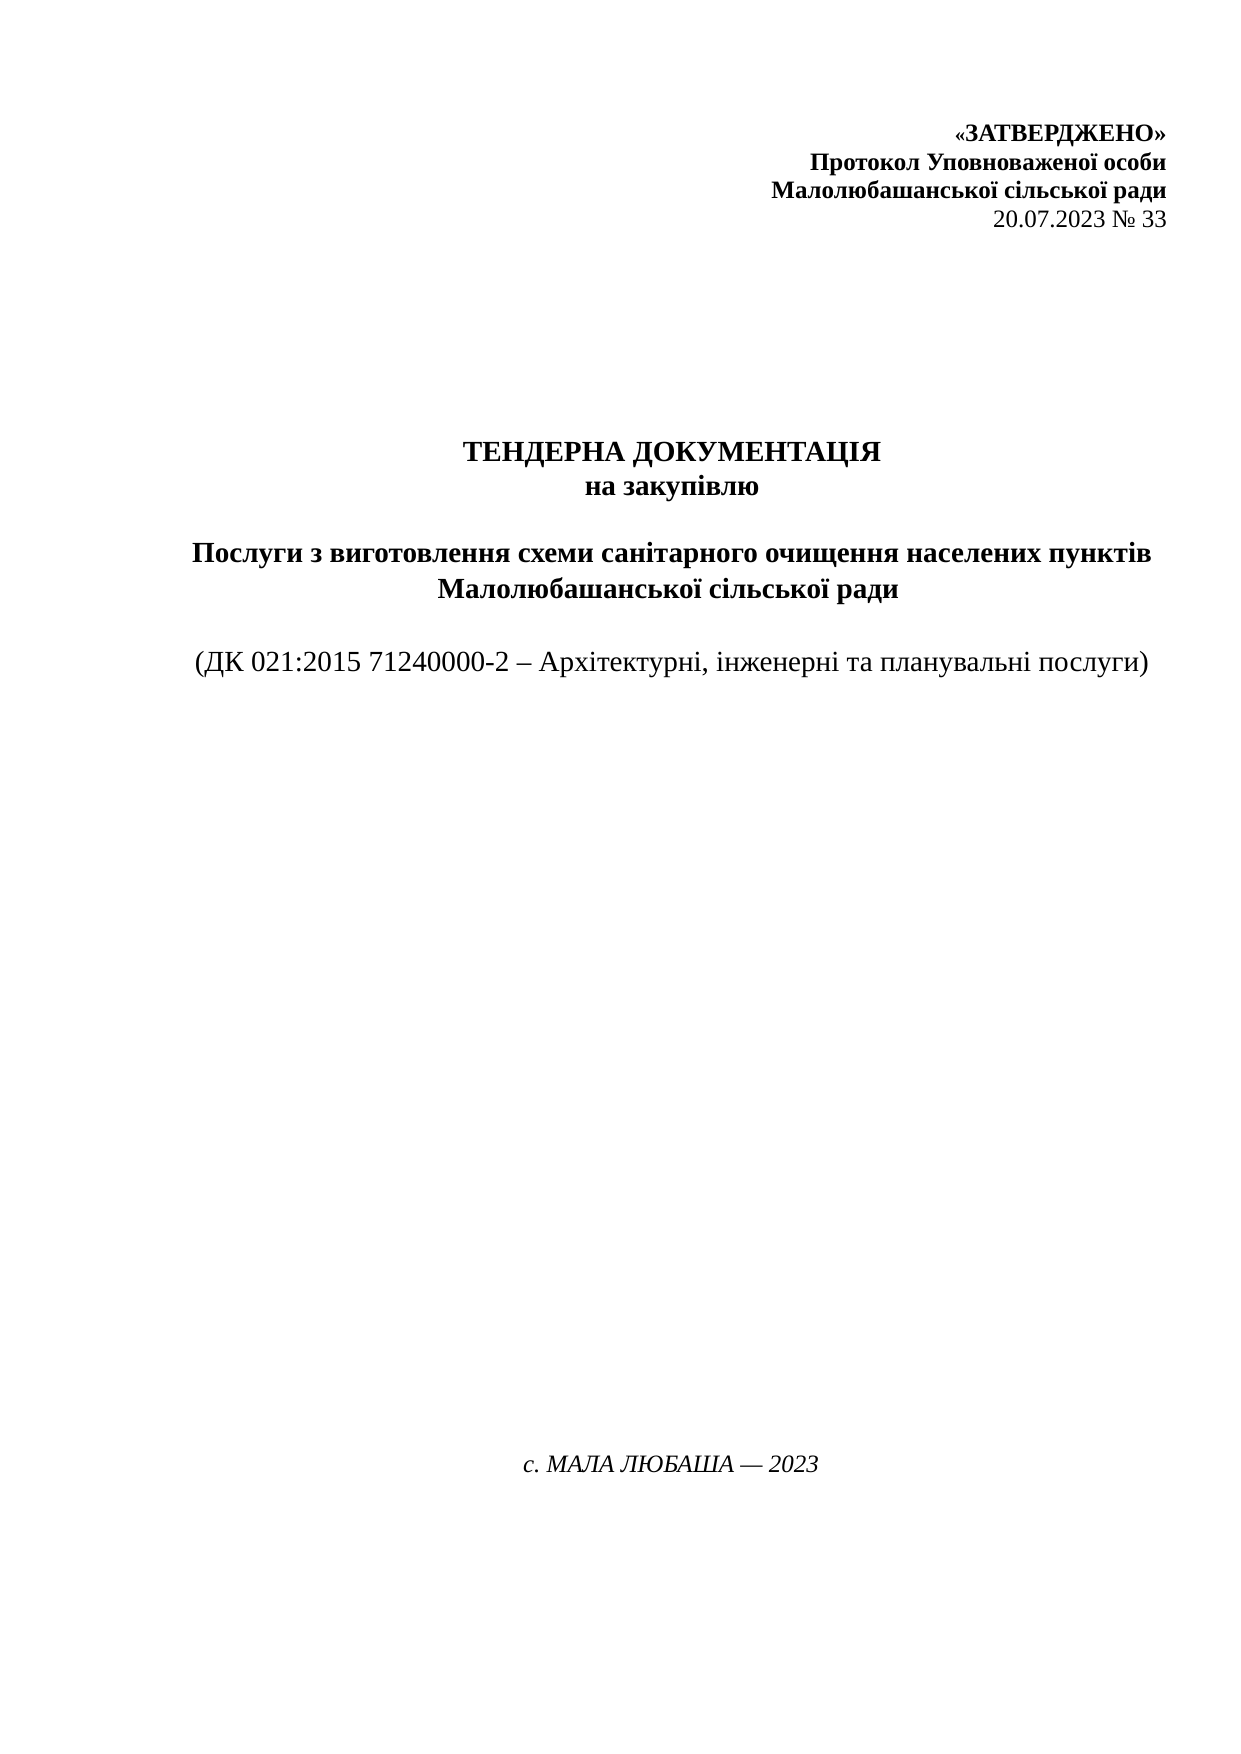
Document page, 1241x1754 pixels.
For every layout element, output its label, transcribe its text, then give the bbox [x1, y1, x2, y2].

text «ЗАТВЕРДЖЕНО» [29, 118, 1167, 147]
text на закупівлю [177, 468, 1167, 501]
text Малолюбашанської сільської ради [177, 571, 1167, 605]
text Послуги з виготовлення схеми санітарного очищення населених пунктів [177, 535, 1167, 568]
text 20.07.2023 № 33 [177, 204, 1167, 233]
text (ДК 021:2015 71240000-2 – Архітектурні, інженерні та планувальні послуги) [177, 644, 1167, 678]
text ТЕНДЕРНА ДОКУМЕНТАЦІЯ [177, 434, 1167, 468]
text Малолюбашанської сільської ради [29, 176, 1167, 204]
text с. МАЛА ЛЮБАША — 2023 [177, 1449, 1167, 1478]
text Протокол Уповноваженої особи [29, 147, 1167, 176]
